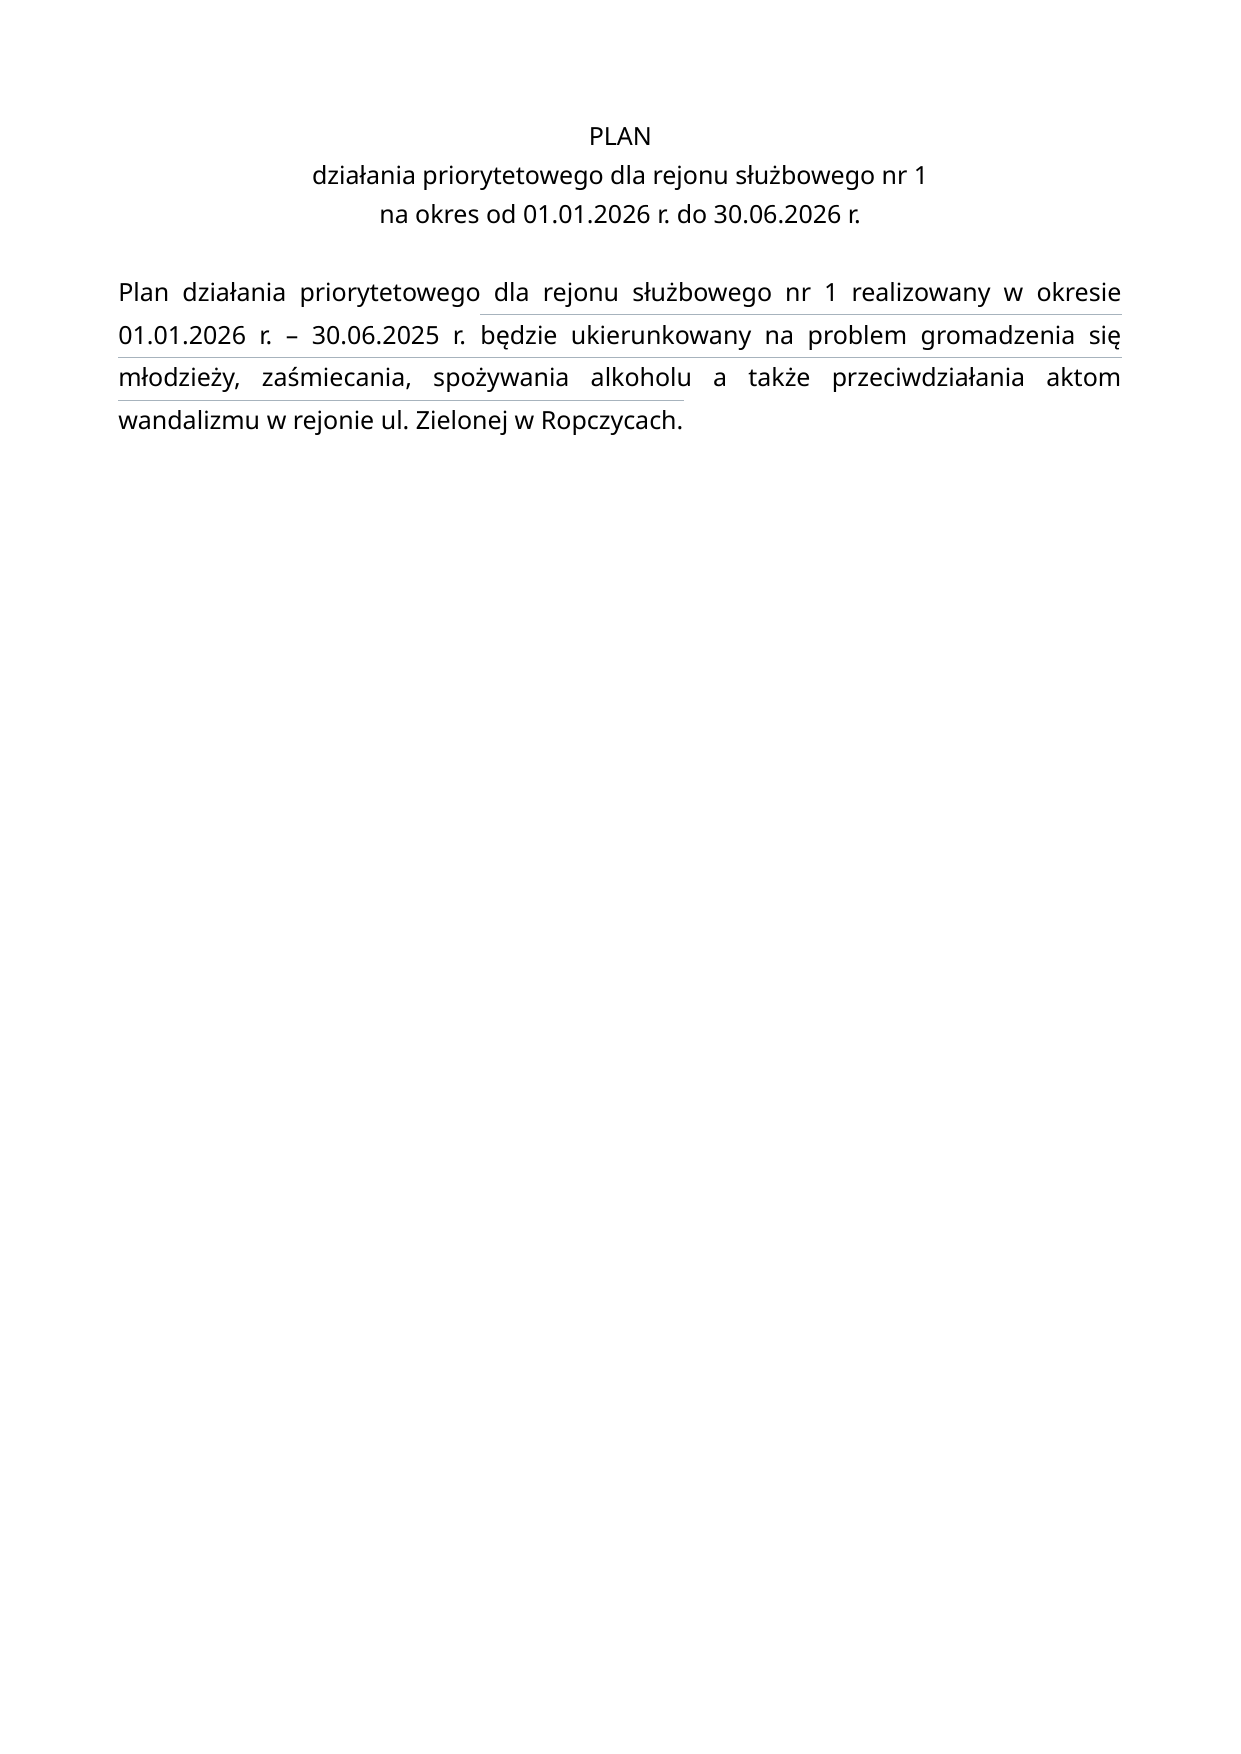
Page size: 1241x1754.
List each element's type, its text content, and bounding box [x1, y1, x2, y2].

text Plan działania priorytetowego dla rejonu służbowego nr 1 realizowany w okresie 01.01.2026 r. – 30.06.2025 r. będzie ukierunkowany na problem gromadzenia się [118, 275, 1122, 357]
text działania priorytetowego dla rejonu służbowego nr 1 [118, 157, 1122, 191]
text młodzieży, zaśmiecania, spożywania alkoholu a także przeciwdziałania aktom wandalizmu w rejonie ul. Zielonej w Ropczycach. [118, 358, 1122, 437]
text PLAN [118, 118, 1122, 152]
text na okres od 01.01.2026 r. do 30.06.2026 r. [118, 196, 1122, 231]
